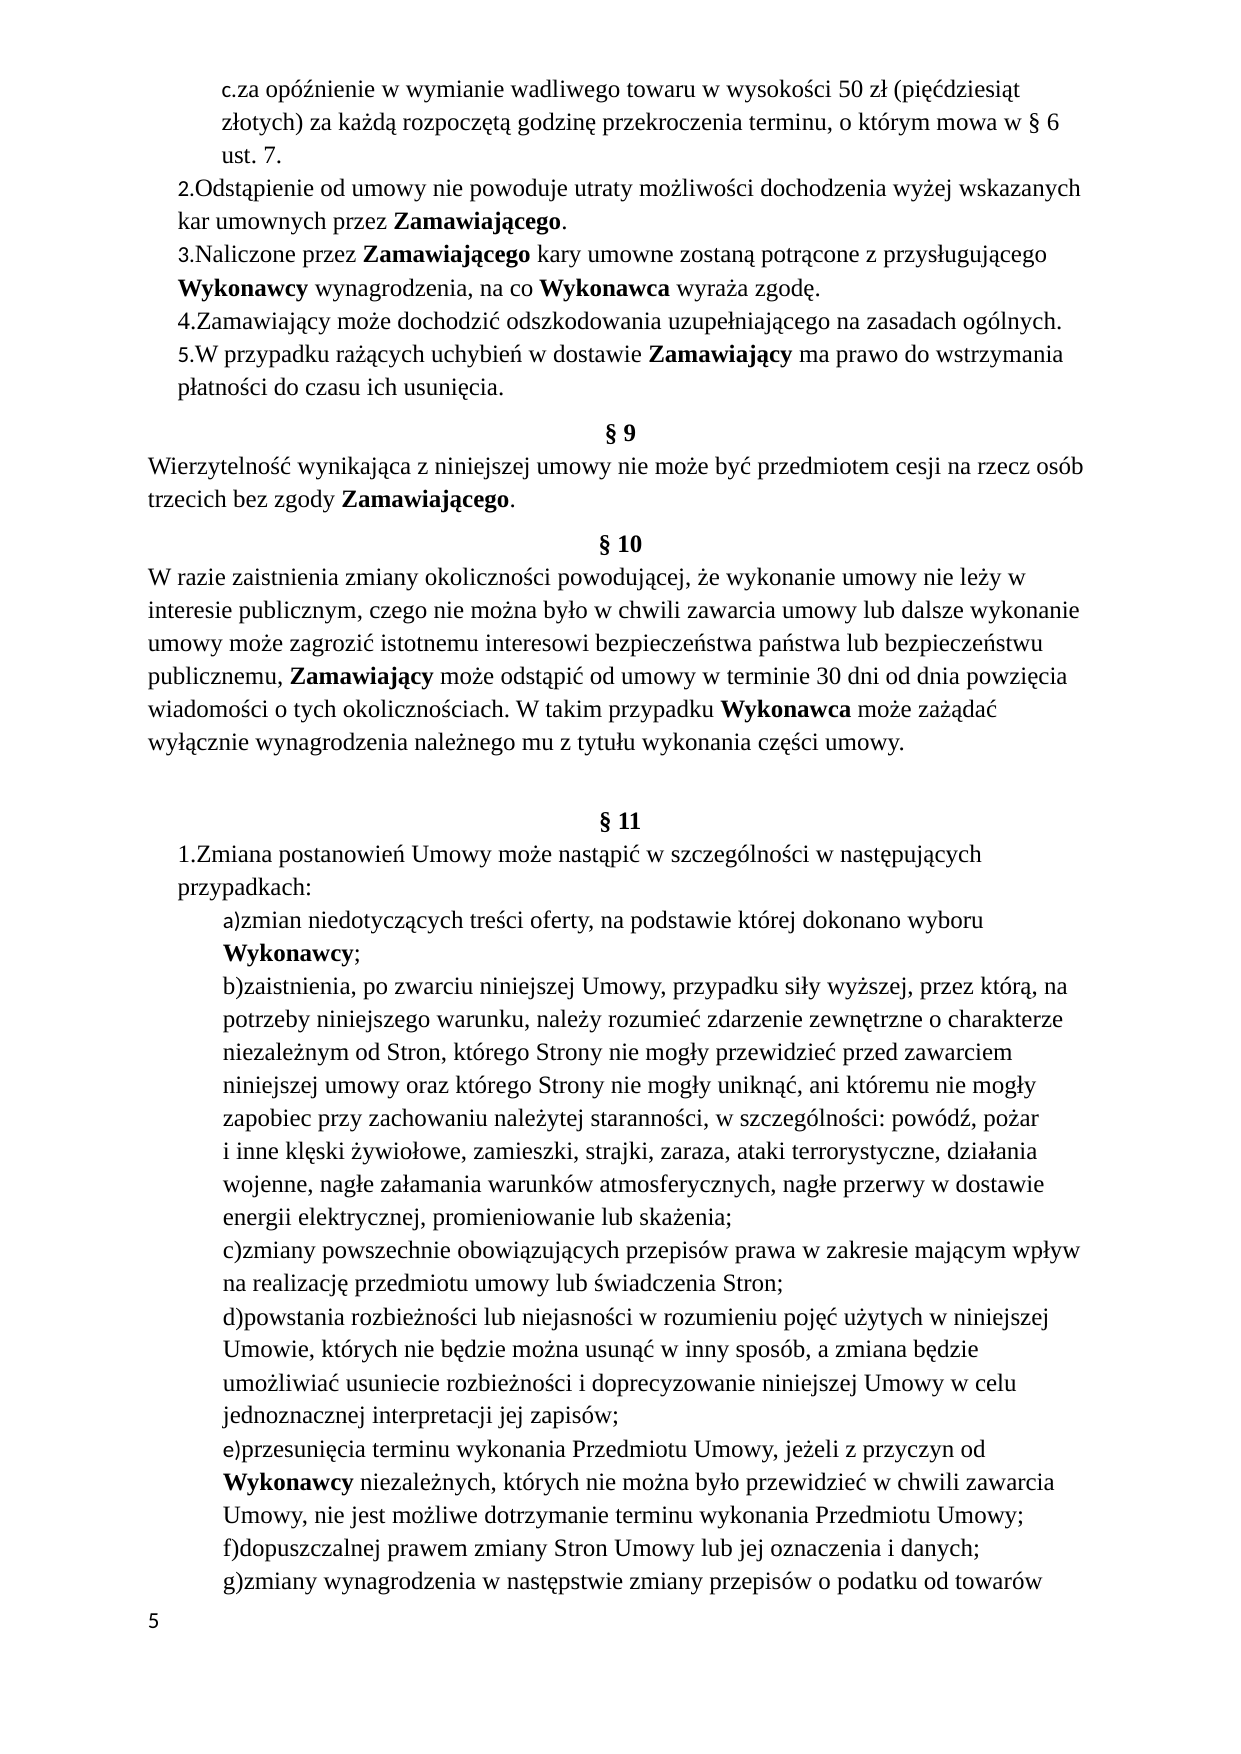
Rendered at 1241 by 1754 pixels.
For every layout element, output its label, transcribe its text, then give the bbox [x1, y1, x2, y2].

text § 11 [148, 806, 1093, 835]
list zmiany powszechnie obowiązujących przepisów prawa w zakresie mającym wpływ na realizację przedmiotu umowy lub świadczenia Stron; [223, 1236, 1093, 1297]
list Naliczone przez Zamawiającego kary umowne zostaną potrącone z przysługującego Wykonawcy wynagrodzenia, na co Wykonawca wyraża zgodę. [177, 239, 1093, 302]
text W razie zaistnienia zmiany okoliczności powodującej, że wykonanie umowy nie leży w interesie publicznym, czego nie można było w chwili zawarcia umowy lub dalsze wykonanie umowy może zagrozić istotnemu interesowi bezpieczeństwa państwa lub bezpieczeństwu publicznemu, Zamawiający może odstąpić od umowy w terminie 30 dni od dnia powzięcia wiadomości o tych okolicznościach. W takim przypadku Wykonawca może zażądać wyłącznie wynagrodzenia należnego mu z tytułu wykonania części umowy. [148, 562, 1093, 756]
list Zmiana postanowień Umowy może nastąpić w szczególności w następujących przypadkach: [177, 839, 1093, 901]
text Wierzytelność wynikająca z niniejszej umowy nie może być przedmiotem cesji na rzecz osób trzecich bez zgody Zamawiającego. [148, 451, 1093, 512]
text § 10 [148, 529, 1093, 558]
list W przypadku rażących uchybień w dostawie Zamawiający ma prawo do wstrzymania płatności do czasu ich usunięcia. [177, 339, 1093, 401]
list zmiany wynagrodzenia w następstwie zmiany przepisów o podatku od towarów [223, 1566, 1093, 1595]
list zmian niedotyczących treści oferty, na podstawie której dokonano wyboru Wykonawcy; [223, 905, 1093, 967]
list powstania rozbieżności lub niejasności w rozumieniu pojęć użytych w niniejszej Umowie, których nie będzie można usunąć w inny sposób, a zmiana będzie umożliwiać usuniecie rozbieżności i doprecyzowanie niniejszej Umowy w celu jednoznacznej interpretacji jej zapisów; [223, 1302, 1093, 1429]
text § 9 [148, 418, 1093, 446]
list Odstąpienie od umowy nie powoduje utraty możliwości dochodzenia wyżej wskazanych kar umownych przez Zamawiającego. [177, 173, 1093, 235]
list dopuszczalnej prawem zmiany Stron Umowy lub jej oznaczenia i danych; [223, 1533, 1093, 1562]
list za opóźnienie w wymianie wadliwego towaru w wysokości 50 zł (pięćdziesiąt złotych) za każdą rozpoczętą godzinę przekroczenia terminu, o którym mowa w § 6 ust. 7. [221, 74, 1093, 169]
list przesunięcia terminu wykonania Przedmiotu Umowy, jeżeli z przyczyn od Wykonawcy niezależnych, których nie można było przewidzieć w chwili zawarcia Umowy, nie jest możliwe dotrzymanie terminu wykonania Przedmiotu Umowy; [223, 1434, 1093, 1529]
list Zamawiający może dochodzić odszkodowania uzupełniającego na zasadach ogólnych. [177, 306, 1093, 334]
list zaistnienia, po zwarciu niniejszej Umowy, przypadku siły wyższej, przez którą, na potrzeby niniejszego warunku, należy rozumieć zdarzenie zewnętrzne o charakterze niezależnym od Stron, którego Strony nie mogły przewidzieć przed zawarciem niniejszej umowy oraz którego Strony nie mogły uniknąć, ani któremu nie mogły zapobiec przy zachowaniu należytej staranności, w szczególności: powódź, pożar i inne klęski żywiołowe, zamieszki, strajki, zaraza, ataki terrorystyczne, działania wojenne, nagłe załamania warunków atmosferycznych, nagłe przerwy w dostawie energii elektrycznej, promieniowanie lub skażenia; [223, 971, 1093, 1231]
